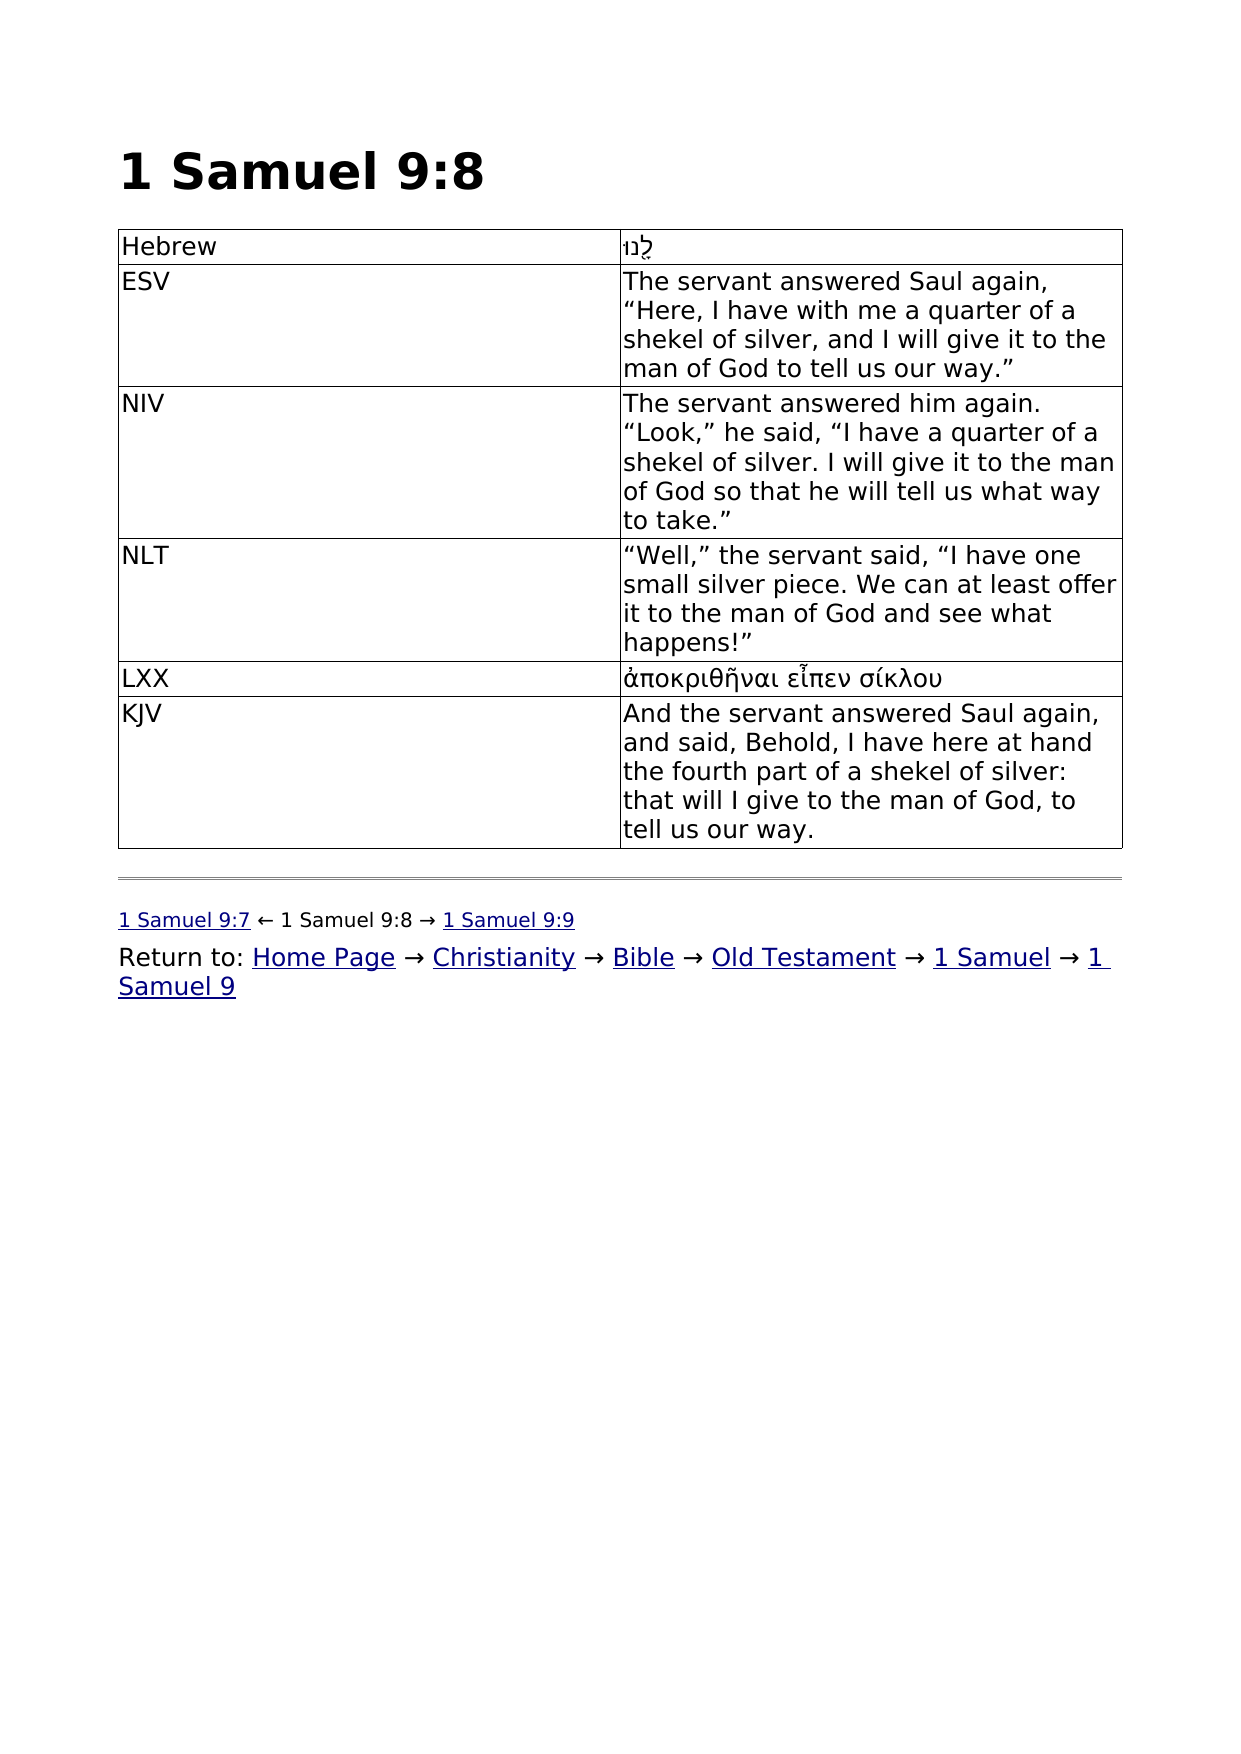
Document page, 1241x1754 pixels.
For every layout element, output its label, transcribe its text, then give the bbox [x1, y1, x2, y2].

table_cell The servant answered him again. “Look,” he said, “I have a quarter of a shekel of silver. I will give it to the man of God so that he will tell us what way to take.” [621, 387, 1122, 538]
table_cell NIV [119, 387, 620, 538]
table_cell ἀποκριθῆναι εἶπεν σίκλου [621, 662, 1122, 696]
table_header לָ֖נוּ [621, 230, 1122, 264]
table_cell ESV [119, 265, 620, 386]
text 1 Samuel 9:7 ← 1 Samuel 9:8 → 1 Samuel 9:9 [118, 909, 1122, 943]
table_header Hebrew [119, 230, 620, 264]
table_cell KJV [119, 697, 620, 848]
table_cell LXX [119, 662, 620, 696]
subtitle 1 Samuel 9:8 [118, 143, 1122, 201]
text Return to: Home Page → Christianity → Bible → Old Testament → 1 Samuel → 1 Samuel 9 [118, 943, 1122, 1001]
table_cell And the servant answered Saul again, and said, Behold, I have here at hand the fourth part of a shekel of silver: that will I give to the man of God, to tell us our way. [621, 697, 1122, 848]
table_cell “Well,” the servant said, “I have one small silver piece. We can at least offer it to the man of God and see what happens!” [621, 539, 1122, 661]
table_cell The servant answered Saul again, “Here, I have with me a quarter of a shekel of silver, and I will give it to the man of God to tell us our way.” [621, 265, 1122, 386]
table_cell NLT [119, 539, 620, 661]
